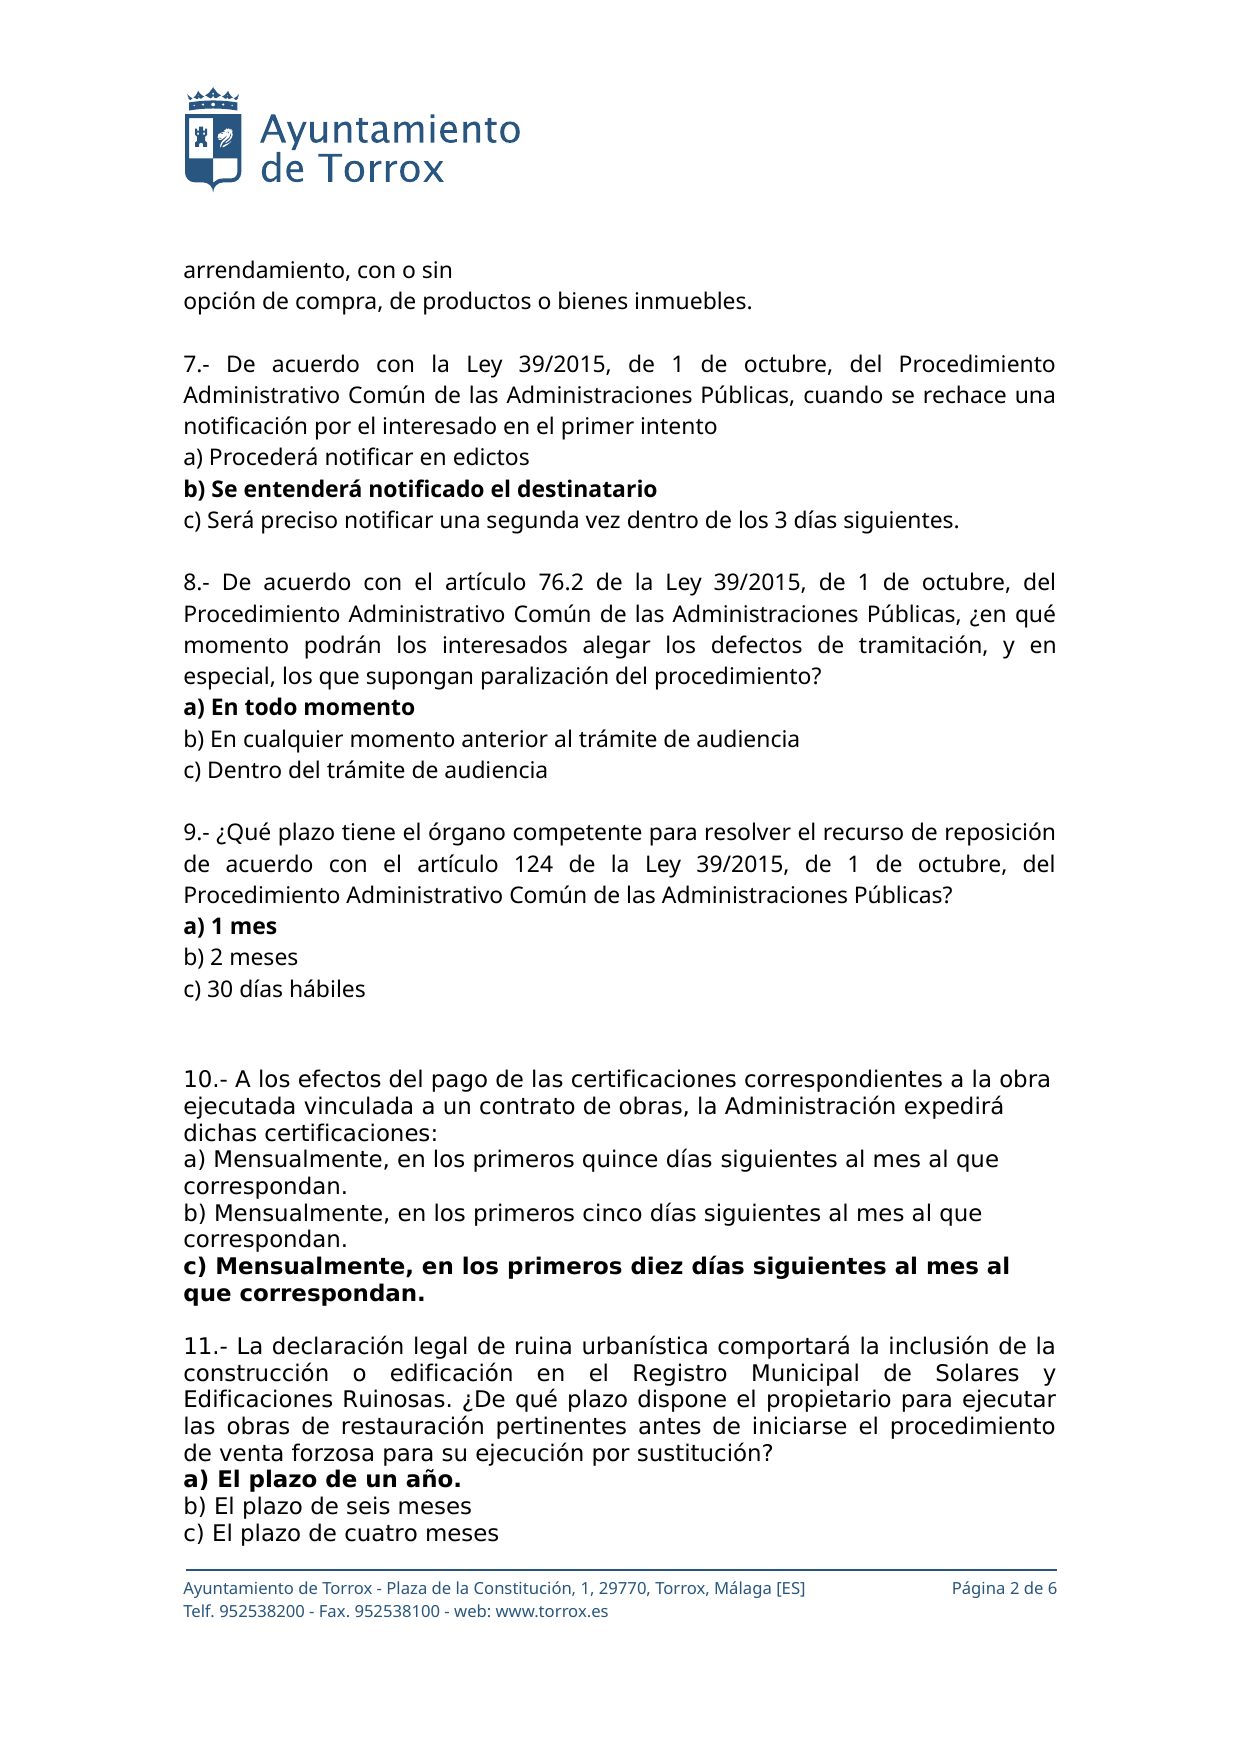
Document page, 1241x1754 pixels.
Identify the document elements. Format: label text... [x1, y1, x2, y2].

text opción de compra, de productos o bienes inmuebles. [183, 285, 1057, 316]
text 10.- A los efectos del pago de las certificaciones correspondientes a la obra ejecutada vinculada a un contrato de obras, la Administración expedirá dichas certificaciones: [183, 1066, 1057, 1146]
text b) Se entenderá notificado el destinatario [183, 473, 1057, 504]
text 9.- ¿Qué plazo tiene el órgano competente para resolver el recurso de reposición de acuerdo con el artículo 124 de la Ley 39/2015, de 1 de octubre, del Procedimiento Administrativo Común de las Administraciones Públicas? [183, 816, 1057, 910]
text b) Mensualmente, en los primeros cinco días siguientes al mes al que correspondan. [183, 1200, 1057, 1253]
text arrendamiento, con o sin [183, 254, 1057, 285]
text a) Mensualmente, en los primeros quince días siguientes al mes al que correspondan. [183, 1146, 1057, 1200]
text b) 2 meses [183, 941, 1057, 973]
text b) El plazo de seis meses [183, 1493, 1057, 1520]
text a) En todo momento [183, 691, 1057, 723]
text a) 1 mes [183, 910, 1057, 941]
text c) Dentro del trámite de audiencia [183, 754, 1057, 785]
text 11.- La declaración legal de ruina urbanística comportará la inclusión de la construcción o edificación en el Registro Municipal de Solares y Edificaciones Ruinosas. ¿De qué plazo dispone el propietario para ejecutar las obras de restauración pertinentes antes de iniciarse el procedimiento de venta forzosa para su ejecución por sustitución? [183, 1333, 1057, 1466]
text c) El plazo de cuatro meses [183, 1520, 1057, 1546]
text a) El plazo de un año. [183, 1466, 1057, 1493]
text c) Mensualmente, en los primeros diez días siguientes al mes al que correspondan. [183, 1253, 1057, 1306]
text 7.- De acuerdo con la Ley 39/2015, de 1 de octubre, del Procedimiento Administrativo Común de las Administraciones Públicas, cuando se rechace una notificación por el interesado en el primer intento [183, 348, 1057, 441]
text 8.- De acuerdo con el artículo 76.2 de la Ley 39/2015, de 1 de octubre, del Procedimiento Administrativo Común de las Administraciones Públicas, ¿en qué momento podrán los interesados alegar los defectos de tramitación, y en especial, los que supongan paralización del procedimiento? [183, 566, 1057, 691]
text c) 30 días hábiles [183, 973, 1057, 1004]
text c) Será preciso notificar una segunda vez dentro de los 3 días siguientes. [183, 504, 1057, 535]
text b) En cualquier momento anterior al trámite de audiencia [183, 723, 1057, 754]
text a) Procederá notificar en edictos [183, 441, 1057, 473]
